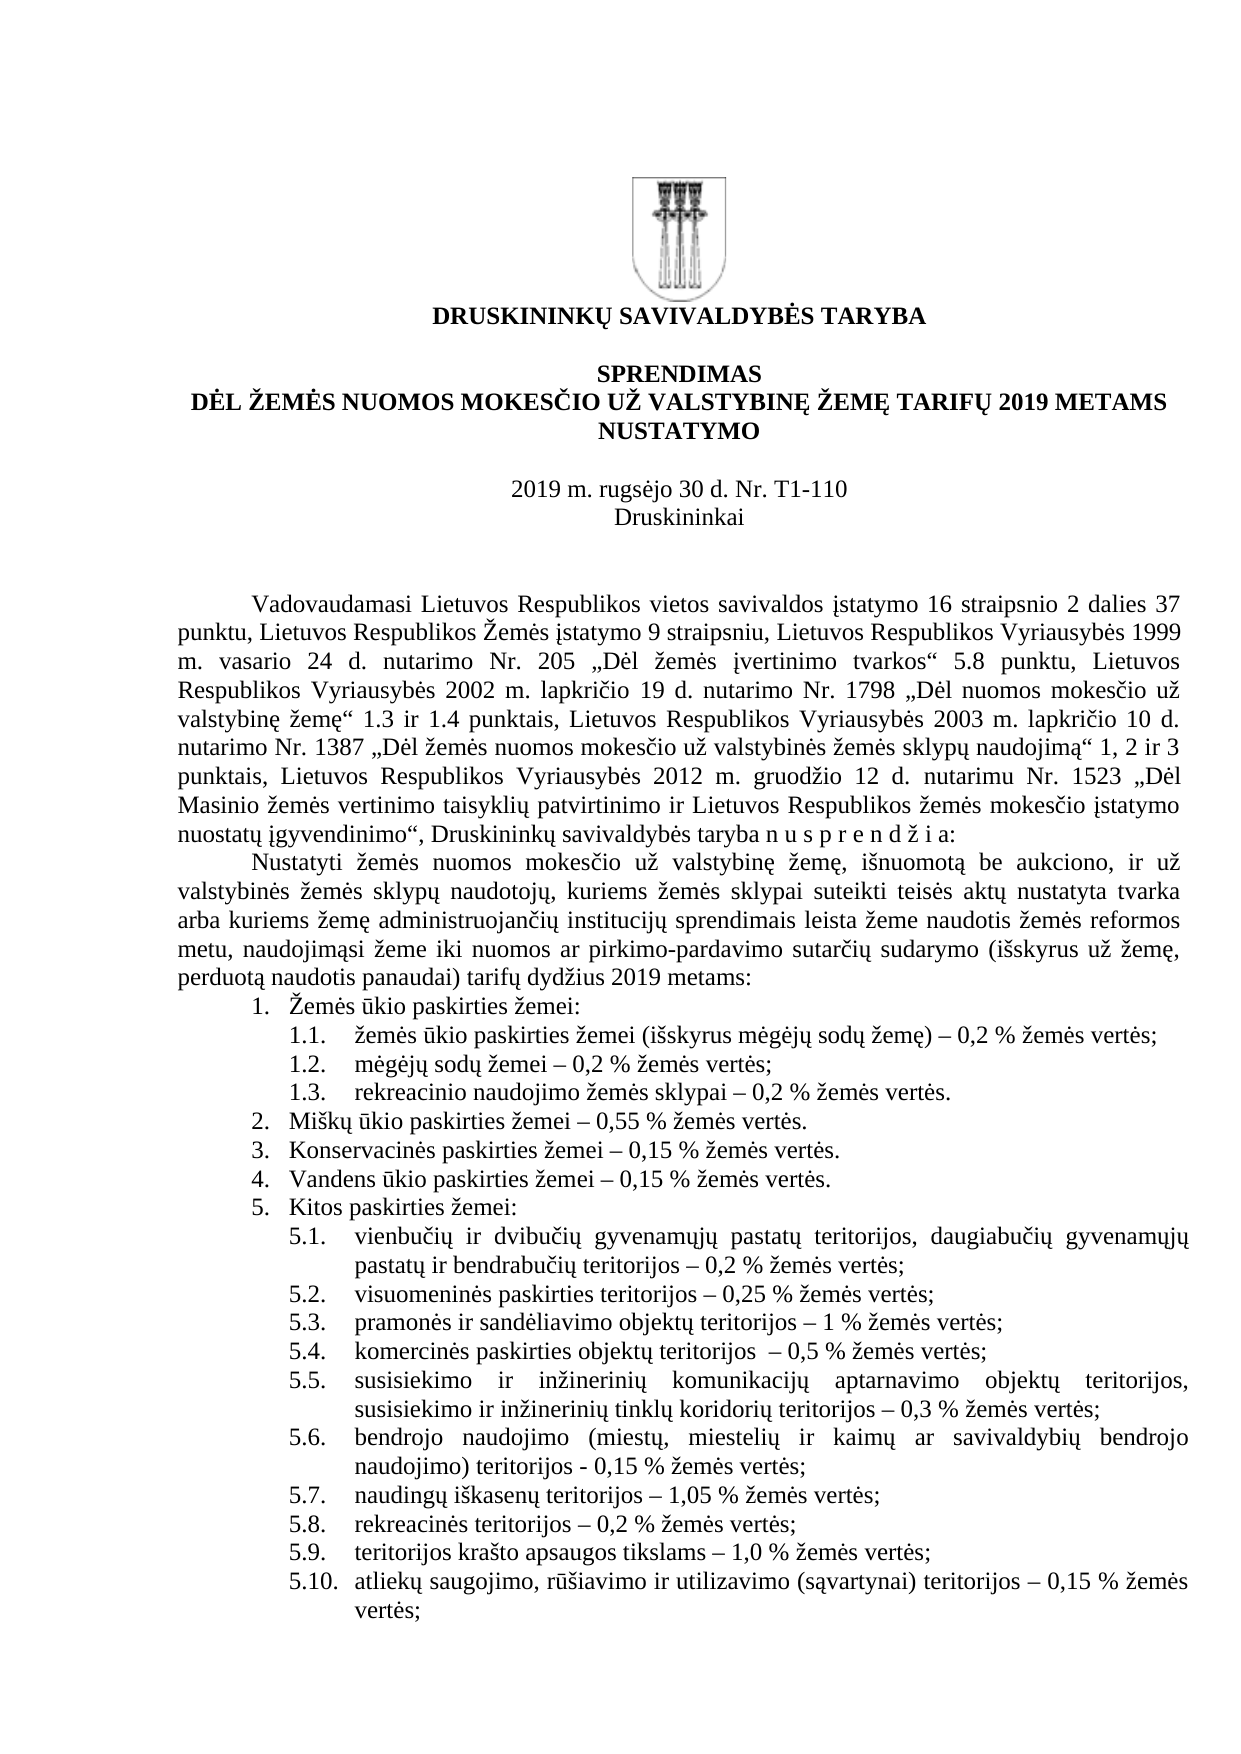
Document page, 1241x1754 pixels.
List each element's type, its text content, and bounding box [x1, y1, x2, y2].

text Nustatyti žemės nuomos mokesčio už valstybinę žemę, išnuomotą be aukciono, ir už valstybinės žemės sklypų naudotojų, kuriems žemės sklypai suteikti teisės aktų nustatyta tvarka arba kuriems žemę administruojančių institucijų sprendimais leista žeme naudotis žemės reformos metu, naudojimąsi žeme iki nuomos ar pirkimo-pardavimo sutarčių sudarymo (išskyrus už žemę, perduotą naudotis panaudai) tarifų dydžius 2019 metams: [177, 847, 1181, 991]
text Druskininkai [177, 502, 1181, 531]
text 5.8. rekreacinės teritorijos – 0,2 % žemės vertės; [288, 1509, 1190, 1537]
text 3. Konservacinės paskirties žemei – 0,15 % žemės vertės. [251, 1135, 1190, 1164]
text 2019 m. rugsėjo 30 d. Nr. T1-110 [177, 474, 1181, 502]
text 5.4. komercinės paskirties objektų teritorijos – 0,5 % žemės vertės; [288, 1336, 1190, 1365]
text 5.10. atliekų saugojimo, rūšiavimo ir utilizavimo (sąvartynai) teritorijos – 0,15 % žemės vertės; [288, 1566, 1190, 1624]
text 1.3. rekreacinio naudojimo žemės sklypai – 0,2 % žemės vertės. [288, 1077, 1189, 1106]
text 1. Žemės ūkio paskirties žemei: [251, 991, 1181, 1020]
text DĖL ŽEMĖS NUOMOS MOKESČIO UŽ VALSTYBINĘ ŽEMĘ TARIFŲ 2019 METAMS NUSTATYMO [177, 387, 1181, 445]
text SPRENDIMAS [177, 359, 1181, 387]
text 1.1. žemės ūkio paskirties žemei (išskyrus mėgėjų sodų žemę) – 0,2 % žemės vertės; [288, 1020, 1189, 1049]
text 5.3. pramonės ir sandėliavimo objektų teritorijos – 1 % žemės vertės; [288, 1307, 1190, 1336]
text 5.9. teritorijos krašto apsaugos tikslams – 1,0 % žemės vertės; [288, 1537, 1190, 1566]
text 5. Kitos paskirties žemei: [251, 1192, 1190, 1221]
text 2. Miškų ūkio paskirties žemei – 0,55 % žemės vertės. [251, 1106, 1190, 1135]
text 5.5. susisiekimo ir inžinerinių komunikacijų aptarnavimo objektų teritorijos, susisiekimo ir inžinerinių tinklų koridorių teritorijos – 0,3 % žemės vertės; [288, 1365, 1190, 1422]
text Vadovaudamasi Lietuvos Respublikos vietos savivaldos įstatymo 16 straipsnio 2 dalies 37 punktu, Lietuvos Respublikos Žemės įstatymo 9 straipsniu, Lietuvos Respublikos Vyriausybės 1999 m. vasario 24 d. nutarimo Nr. 205 „Dėl žemės įvertinimo tvarkos“ 5.8 punktu, Lietuvos Respublikos Vyriausybės 2002 m. lapkričio 19 d. nutarimo Nr. 1798 „Dėl nuomos mokesčio už valstybinę žemę“ 1.3 ir 1.4 punktais, Lietuvos Respublikos Vyriausybės 2003 m. lapkričio 10 d. nutarimo Nr. 1387 „Dėl žemės nuomos mokesčio už valstybinės žemės sklypų naudojimą“ 1, 2 ir 3 punktais, Lietuvos Respublikos Vyriausybės 2012 m. gruodžio 12 d. nutarimu Nr. 1523 „Dėl Masinio žemės vertinimo taisyklių patvirtinimo ir Lietuvos Respublikos žemės mokesčio įstatymo nuostatų įgyvendinimo“, Druskininkų savivaldybės taryba n u s p r e n d ž i a: [177, 589, 1181, 847]
text 1.2. mėgėjų sodų žemei – 0,2 % žemės vertės; [288, 1049, 1189, 1077]
text 5.2. visuomeninės paskirties teritorijos – 0,25 % žemės vertės; [288, 1279, 1190, 1307]
text 5.7. naudingų iškasenų teritorijos – 1,05 % žemės vertės; [288, 1480, 1190, 1509]
text 4. Vandens ūkio paskirties žemei – 0,15 % žemės vertės. [251, 1164, 1190, 1192]
text 5.1. vienbučių ir dvibučių gyvenamųjų pastatų teritorijos, daugiabučių gyvenamųjų pastatų ir bendrabučių teritorijos – 0,2 % žemės vertės; [288, 1221, 1190, 1279]
text DRUSKININKŲ SAVIVALDYBĖS TARYBA [177, 301, 1181, 330]
text 5.6. bendrojo naudojimo (miestų, miestelių ir kaimų ar savivaldybių bendrojo naudojimo) teritorijos - 0,15 % žemės vertės; [288, 1422, 1190, 1480]
